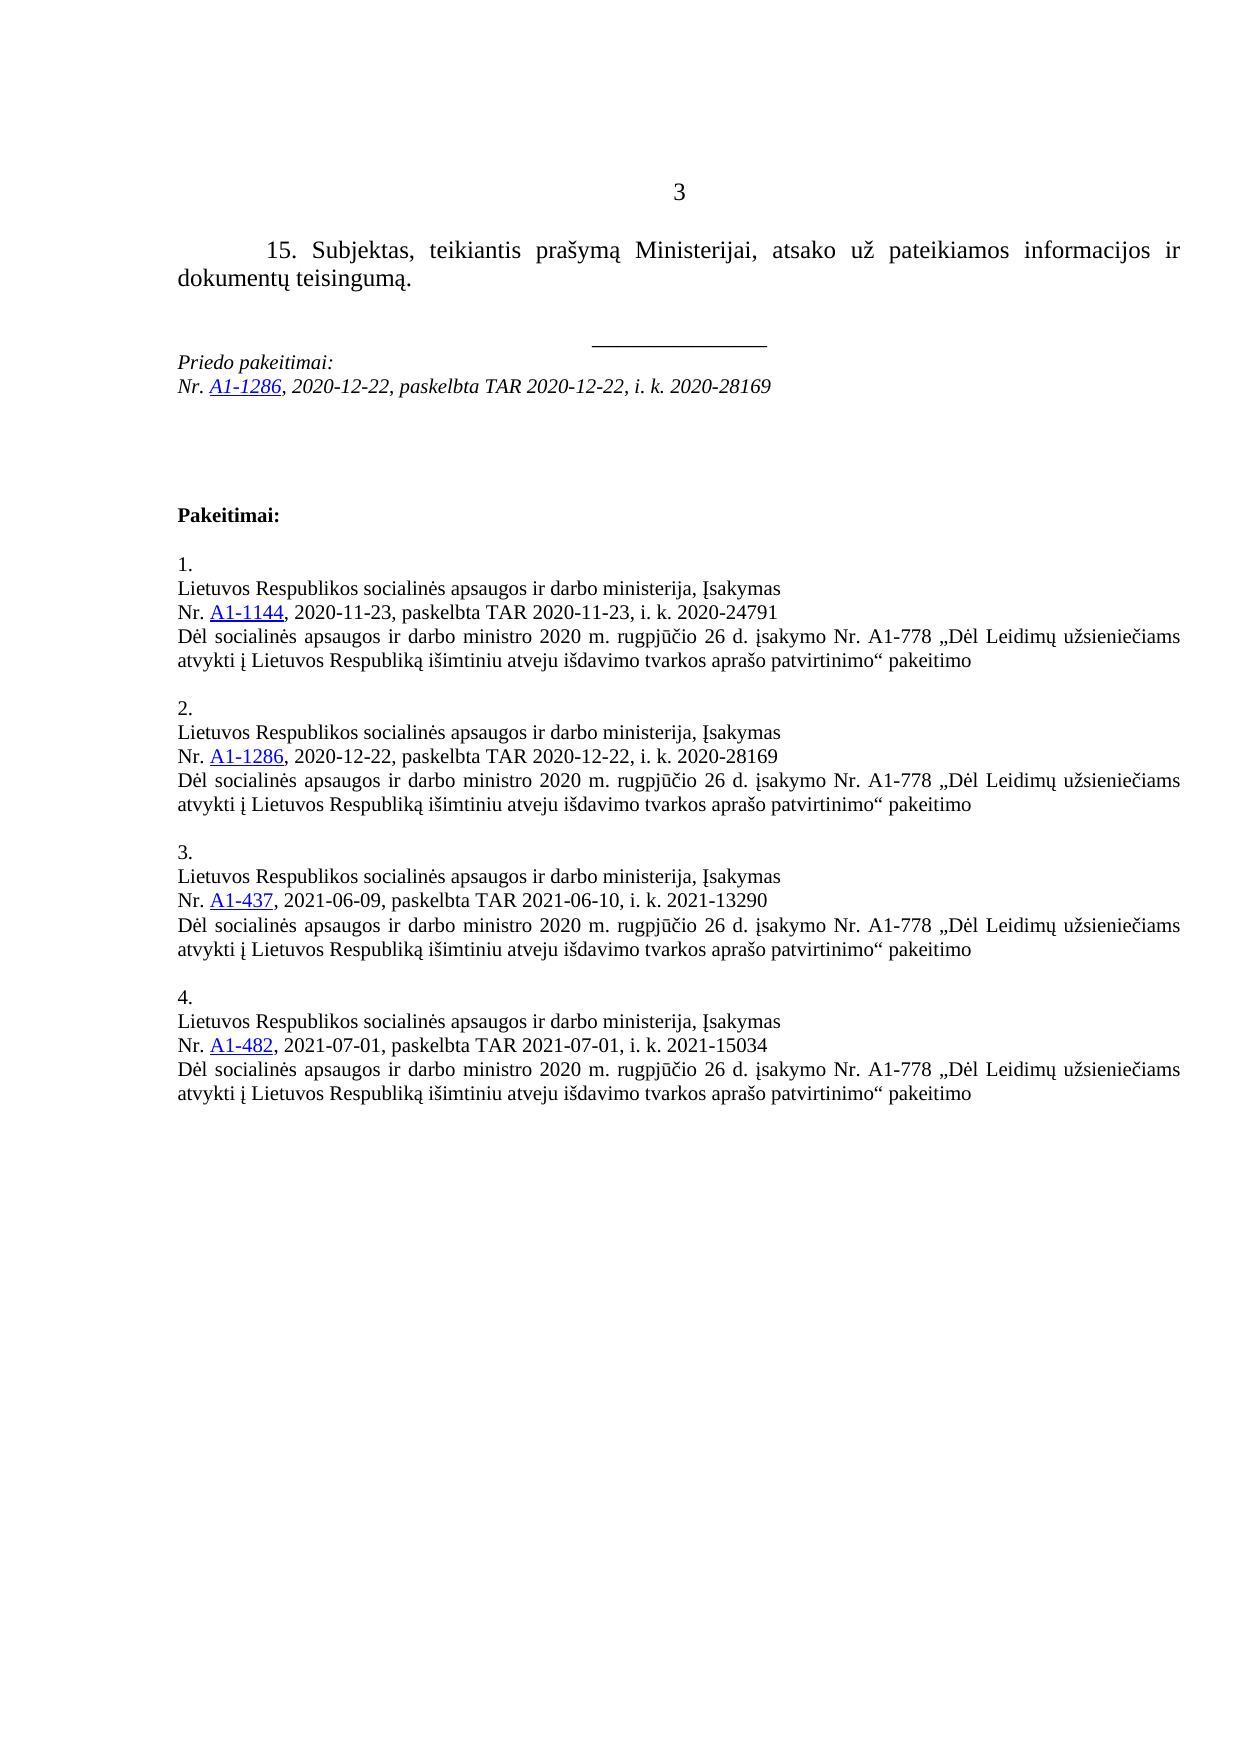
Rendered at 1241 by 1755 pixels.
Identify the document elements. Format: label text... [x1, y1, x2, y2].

text Dėl socialinės apsaugos ir darbo ministro 2020 m. rugpjūčio 26 d. įsakymo Nr. A1-778 „Dėl Leidimų užsieniečiams atvykti į Lietuvos Respubliką išimtiniu atveju išdavimo tvarkos aprašo patvirtinimo“ pakeitimo [177, 768, 1181, 816]
text Pakeitimai: [177, 503, 1181, 527]
text Dėl socialinės apsaugos ir darbo ministro 2020 m. rugpjūčio 26 d. įsakymo Nr. A1-778 „Dėl Leidimų užsieniečiams atvykti į Lietuvos Respubliką išimtiniu atveju išdavimo tvarkos aprašo patvirtinimo“ pakeitimo [177, 624, 1181, 672]
text Nr. A1-1144, 2020-11-23, paskelbta TAR 2020-11-23, i. k. 2020-24791 [177, 600, 1181, 624]
text ______________ [177, 321, 1181, 350]
text Lietuvos Respublikos socialinės apsaugos ir darbo ministerija, Įsakymas [177, 864, 1181, 888]
text Nr. A1-1286, 2020-12-22, paskelbta TAR 2020-12-22, i. k. 2020-28169 [177, 744, 1181, 768]
text 1. [177, 552, 1181, 576]
text 15. Subjektas, teikiantis prašymą Ministerijai, atsako už pateikiamos informacijos ir dokumentų teisingumą. [177, 235, 1181, 292]
text Dėl socialinės apsaugos ir darbo ministro 2020 m. rugpjūčio 26 d. įsakymo Nr. A1-778 „Dėl Leidimų užsieniečiams atvykti į Lietuvos Respubliką išimtiniu atveju išdavimo tvarkos aprašo patvirtinimo“ pakeitimo [177, 912, 1181, 961]
text 3. [177, 840, 1181, 864]
text Nr. A1-482, 2021-07-01, paskelbta TAR 2021-07-01, i. k. 2021-15034 [177, 1033, 1181, 1057]
text 4. [177, 985, 1181, 1009]
text Nr. A1-437, 2021-06-09, paskelbta TAR 2021-06-10, i. k. 2021-13290 [177, 888, 1181, 912]
text Lietuvos Respublikos socialinės apsaugos ir darbo ministerija, Įsakymas [177, 576, 1181, 600]
text Lietuvos Respublikos socialinės apsaugos ir darbo ministerija, Įsakymas [177, 1009, 1181, 1033]
text Dėl socialinės apsaugos ir darbo ministro 2020 m. rugpjūčio 26 d. įsakymo Nr. A1-778 „Dėl Leidimų užsieniečiams atvykti į Lietuvos Respubliką išimtiniu atveju išdavimo tvarkos aprašo patvirtinimo“ pakeitimo [177, 1057, 1181, 1105]
text Nr. A1-1286, 2020-12-22, paskelbta TAR 2020-12-22, i. k. 2020-28169 [177, 374, 1181, 398]
text Lietuvos Respublikos socialinės apsaugos ir darbo ministerija, Įsakymas [177, 720, 1181, 744]
text Priedo pakeitimai: [177, 350, 1181, 374]
text 2. [177, 696, 1181, 720]
